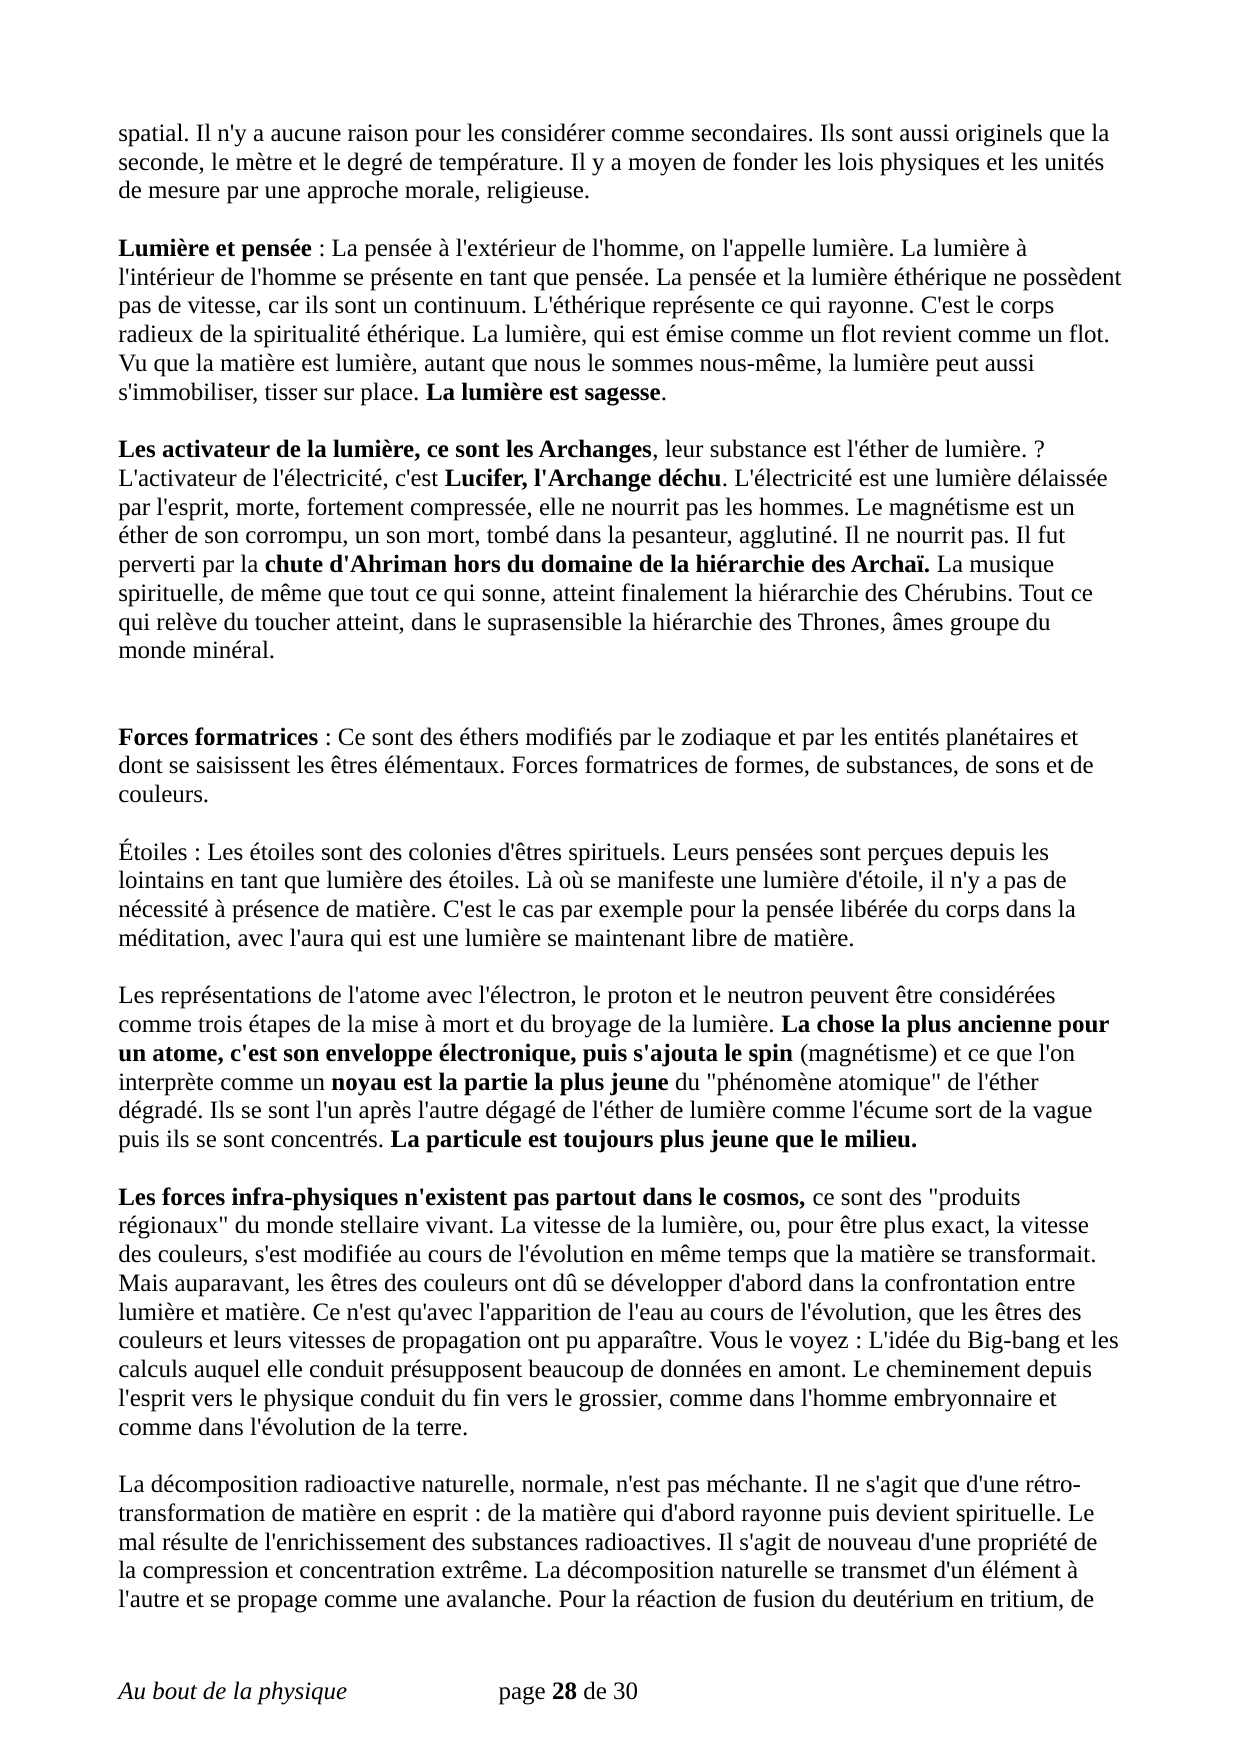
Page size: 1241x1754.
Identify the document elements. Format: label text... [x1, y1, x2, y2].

text Les représentations de l'atome avec l'électron, le proton et le neutron peuvent être considérées comme trois étapes de la mise à mort et du broyage de la lumière. La chose la plus ancienne pour un atome, c'est son enveloppe électronique, puis s'ajouta le spin (magnétisme) et ce que l'on interprète comme un noyau est la partie la plus jeune du "phénomène atomique" de l'éther dégradé. Ils se sont l'un après l'autre dégagé de l'éther de lumière comme l'écume sort de la vague puis ils se sont concentrés. La particule est toujours plus jeune que le milieu. [118, 981, 1122, 1153]
text Lumière et pensée : La pensée à l'extérieur de l'homme, on l'appelle lumière. La lumière à l'intérieur de l'homme se présente en tant que pensée. La pensée et la lumière éthérique ne possèdent pas de vitesse, car ils sont un continuum. L'éthérique représente ce qui rayonne. C'est le corps radieux de la spiritualité éthérique. La lumière, qui est émise comme un flot revient comme un flot. Vu que la matière est lumière, autant que nous le sommes nous-même, la lumière peut aussi s'immobiliser, tisser sur place. La lumière est sagesse. [118, 233, 1122, 406]
text Les activateur de la lumière, ce sont les Archanges, leur substance est l'éther de lumière. ? L'activateur de l'électricité, c'est Lucifer, l'Archange déchu. L'électricité est une lumière délaissée par l'esprit, morte, fortement compressée, elle ne nourrit pas les hommes. Le magnétisme est un éther de son corrompu, un son mort, tombé dans la pesanteur, agglutiné. Il ne nourrit pas. Il fut perverti par la chute d'Ahriman hors du domaine de la hiérarchie des Archaï. La musique spirituelle, de même que tout ce qui sonne, atteint finalement la hiérarchie des Chérubins. Tout ce qui relève du toucher atteint, dans le suprasensible la hiérarchie des Thrones, âmes groupe du monde minéral. [118, 434, 1122, 664]
text Les forces infra-physiques n'existent pas partout dans le cosmos, ce sont des "produits régionaux" du monde stellaire vivant. La vitesse de la lumière, ou, pour être plus exact, la vitesse des couleurs, s'est modifiée au cours de l'évolution en même temps que la matière se transformait. Mais auparavant, les êtres des couleurs ont dû se développer d'abord dans la confrontation entre lumière et matière. Ce n'est qu'avec l'apparition de l'eau au cours de l'évolution, que les êtres des couleurs et leurs vitesses de propagation ont pu apparaître. Vous le voyez : L'idée du Big-bang et les calculs auquel elle conduit présupposent beaucoup de données en amont. Le cheminement depuis l'esprit vers le physique conduit du fin vers le grossier, comme dans l'homme embryonnaire et comme dans l'évolution de la terre. [118, 1182, 1122, 1441]
text spatial. Il n'y a aucune raison pour les considérer comme secondaires. Ils sont aussi originels que la seconde, le mètre et le degré de température. Il y a moyen de fonder les lois physiques et les unités de mesure par une approche morale, religieuse. [118, 118, 1122, 204]
text Forces formatrices : Ce sont des éthers modifiés par le zodiaque et par les entités planétaires et dont se saisissent les êtres élémentaux. Forces formatrices de formes, de substances, de sons et de couleurs. [118, 722, 1122, 808]
text Étoiles : Les étoiles sont des colonies d'êtres spirituels. Leurs pensées sont perçues depuis les lointains en tant que lumière des étoiles. Là où se manifeste une lumière d'étoile, il n'y a pas de nécessité à présence de matière. C'est le cas par exemple pour la pensée libérée du corps dans la méditation, avec l'aura qui est une lumière se maintenant libre de matière. [118, 837, 1122, 952]
text La décomposition radioactive naturelle, normale, n'est pas méchante. Il ne s'agit que d'une rétro-transformation de matière en esprit : de la matière qui d'abord rayonne puis devient spirituelle. Le mal résulte de l'enrichissement des substances radioactives. Il s'agit de nouveau d'une propriété de la compression et concentration extrême. La décomposition naturelle se transmet d'un élément à l'autre et se propage comme une avalanche. Pour la réaction de fusion du deutérium en tritium, de [118, 1469, 1122, 1613]
